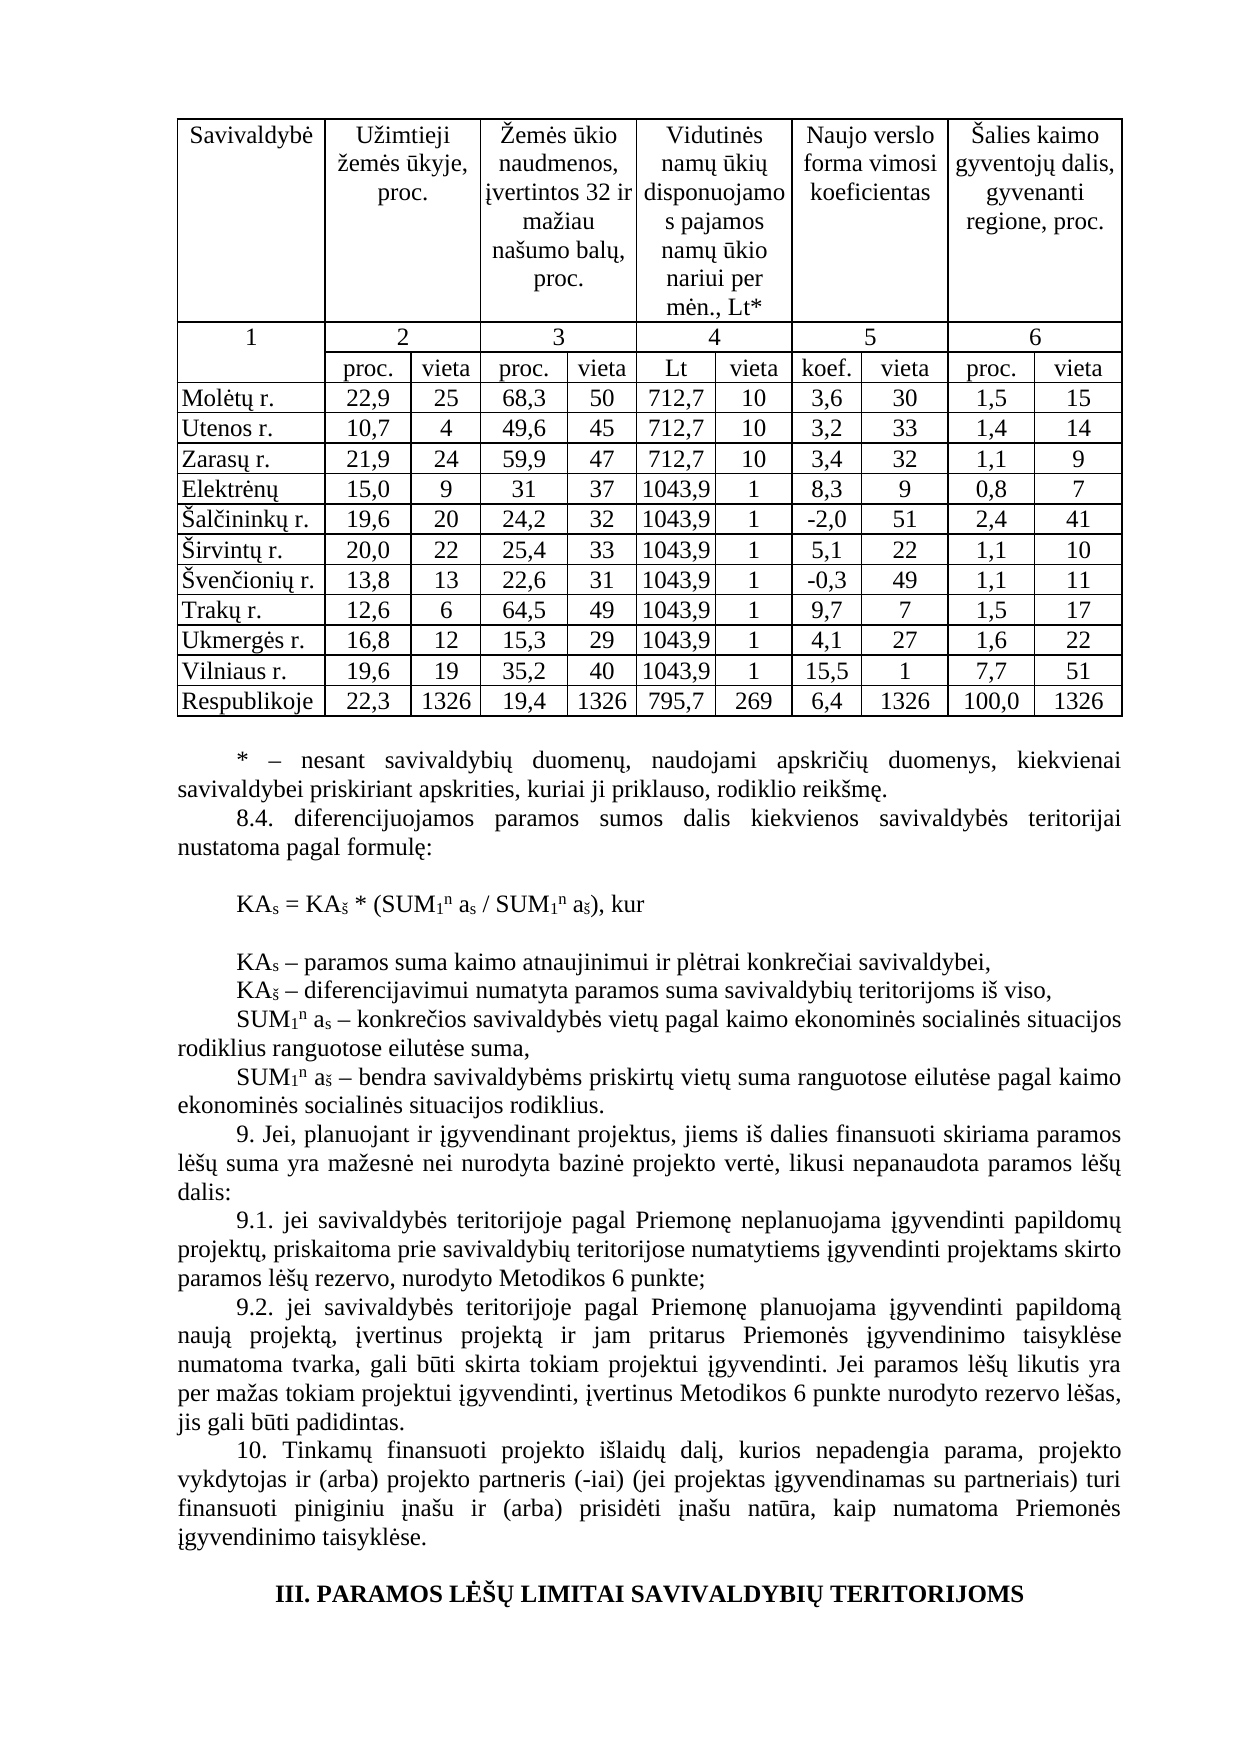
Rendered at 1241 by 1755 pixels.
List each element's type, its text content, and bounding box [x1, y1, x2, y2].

table_cell Trakų r. [178, 595, 324, 624]
text 9.1. jei savivaldybės teritorijoje pagal Priemonę neplanuojama įgyvendinti papildomų projektų, priskaitoma prie savivaldybių teritorijose numatytiems įgyvendinti projektams skirto paramos lėšų rezervo, nurodyto Metodikos 6 punkte; [177, 1205, 1122, 1292]
table_cell 1 [178, 323, 324, 382]
table_header Savivaldybė [178, 120, 324, 321]
text 10. Tinkamų finansuoti projekto išlaidų dalį, kurios nepadengia parama, projekto vykdytojas ir (arba) projekto partneris (-iai) (jei projektas įgyvendinamas su partneriais) turi finansuoti piniginiu įnašu ir (arba) prisidėti įnašu natūra, kaip numatoma Priemonės įgyvendinimo taisyklėse. [177, 1435, 1122, 1550]
table_cell 22 [1035, 626, 1121, 654]
table_cell Širvintų r. [178, 535, 324, 563]
table_cell 4 [412, 413, 480, 442]
table_cell -2,0 [793, 505, 861, 533]
table_cell 1,1 [949, 444, 1034, 472]
table_cell 1326 [412, 686, 480, 715]
table_cell 1 [716, 474, 791, 503]
table_cell Šalčininkų r. [178, 505, 324, 533]
table_cell vieta [568, 353, 636, 382]
table_cell 45 [568, 413, 636, 442]
table_cell 6 [412, 595, 480, 624]
table_cell 3,4 [793, 444, 861, 472]
table_cell 50 [568, 383, 636, 412]
table_cell 0,8 [949, 474, 1034, 503]
text KAš – diferencijavimui numatyta paramos suma savivaldybių teritorijoms iš viso, [177, 975, 1122, 1004]
table_cell 25 [412, 383, 480, 412]
table_cell 20,0 [326, 535, 410, 563]
table_cell 1326 [862, 686, 947, 715]
table_cell proc. [481, 353, 567, 382]
table_cell 31 [481, 474, 567, 503]
table_cell 32 [862, 444, 947, 472]
table_cell 1,5 [949, 595, 1034, 624]
table_cell vieta [862, 353, 947, 382]
table_cell 16,8 [326, 626, 410, 654]
table_cell Respublikoje [178, 686, 324, 715]
text III. PARAMOS LĖŠŲ LIMITAI SAVIVALDYBIŲ TERITORIJOMS [177, 1579, 1122, 1608]
table_cell 64,5 [481, 595, 567, 624]
table_cell Švenčionių r. [178, 565, 324, 594]
table_cell 1 [716, 595, 791, 624]
table_cell 1,5 [949, 383, 1034, 412]
table_cell 22,3 [326, 686, 410, 715]
table_cell Zarasų r. [178, 444, 324, 472]
table_cell proc. [326, 353, 410, 382]
table_cell proc. [949, 353, 1034, 382]
table_cell 29 [568, 626, 636, 654]
table_cell -0,3 [793, 565, 861, 594]
table_cell Lt [637, 353, 715, 382]
table_cell 712,7 [637, 413, 715, 442]
table_cell 10 [716, 383, 791, 412]
table_cell 7 [862, 595, 947, 624]
table_cell vieta [1035, 353, 1121, 382]
text SUM1n as – konkrečios savivaldybės vietų pagal kaimo ekonominės socialinės situacijos rodiklius ranguotose eilutėse suma, [177, 1004, 1122, 1062]
table_cell Utenos r. [178, 413, 324, 442]
table_cell 25,4 [481, 535, 567, 563]
table_cell 1 [716, 626, 791, 654]
table_cell 68,3 [481, 383, 567, 412]
table_cell 13 [412, 565, 480, 594]
table_cell 1,6 [949, 626, 1034, 654]
table_cell 40 [568, 656, 636, 685]
table_cell 5,1 [793, 535, 861, 563]
table_cell vieta [412, 353, 480, 382]
table_header Vidutinės namų ūkių disponuojamos pajamos namų ūkio nariui per mėn., Lt* [637, 120, 791, 321]
table_cell 11 [1035, 565, 1121, 594]
table_cell 49 [862, 565, 947, 594]
text * – nesant savivaldybių duomenų, naudojami apskričių duomenys, kiekvienai savivaldybei priskiriant apskrities, kuriai ji priklauso, rodiklio reikšmę. [177, 745, 1122, 803]
table_cell 2 [326, 323, 480, 351]
text KAs = KAš * (SUM1n as / SUM1n aš), kur [177, 889, 1122, 918]
table_cell 8,3 [793, 474, 861, 503]
table_header Naujo verslo forma vimosi koeficientas [793, 120, 947, 321]
table_cell 1043,9 [637, 626, 715, 654]
table_cell 3 [481, 323, 636, 351]
table_cell 22 [862, 535, 947, 563]
table_cell 1043,9 [637, 535, 715, 563]
text 9. Jei, planuojant ir įgyvendinant projektus, jiems iš dalies finansuoti skiriama paramos lėšų suma yra mažesnė nei nurodyta bazinė projekto vertė, likusi nepanaudota paramos lėšų dalis: [177, 1119, 1122, 1205]
table_cell 1,4 [949, 413, 1034, 442]
table_cell 3,6 [793, 383, 861, 412]
table_cell Ukmergės r. [178, 626, 324, 654]
table_cell 12 [412, 626, 480, 654]
table_cell 15,3 [481, 626, 567, 654]
table_cell 269 [716, 686, 791, 715]
table_cell 31 [568, 565, 636, 594]
table_cell 24 [412, 444, 480, 472]
table_cell 15,0 [326, 474, 410, 503]
table_cell 20 [412, 505, 480, 533]
table_cell 21,9 [326, 444, 410, 472]
table_cell 7,7 [949, 656, 1034, 685]
table_cell 1326 [568, 686, 636, 715]
table_cell 9 [862, 474, 947, 503]
table_cell 33 [862, 413, 947, 442]
table_cell 100,0 [949, 686, 1034, 715]
table_cell 4,1 [793, 626, 861, 654]
table_cell 19,6 [326, 656, 410, 685]
table_cell 15 [1035, 383, 1121, 412]
table_cell 1043,9 [637, 656, 715, 685]
table_cell 712,7 [637, 444, 715, 472]
table_cell 35,2 [481, 656, 567, 685]
table_cell 3,2 [793, 413, 861, 442]
table_cell 59,9 [481, 444, 567, 472]
table_cell 1,1 [949, 535, 1034, 563]
table_cell vieta [716, 353, 791, 382]
table_cell 17 [1035, 595, 1121, 624]
table_cell 47 [568, 444, 636, 472]
table_cell 51 [1035, 656, 1121, 685]
table_cell 30 [862, 383, 947, 412]
table_cell Vilniaus r. [178, 656, 324, 685]
table_cell 1326 [1035, 686, 1121, 715]
table_cell 41 [1035, 505, 1121, 533]
table_cell 5 [793, 323, 947, 351]
table_cell 1 [716, 565, 791, 594]
table_cell 1043,9 [637, 595, 715, 624]
table_cell 1043,9 [637, 565, 715, 594]
table_cell 32 [568, 505, 636, 533]
text KAs – paramos suma kaimo atnaujinimui ir plėtrai konkrečiai savivaldybei, [177, 947, 1122, 975]
table_cell 712,7 [637, 383, 715, 412]
table_cell 13,8 [326, 565, 410, 594]
table_cell 10 [716, 444, 791, 472]
table_cell 7 [1035, 474, 1121, 503]
table_header Žemės ūkio naudmenos, įvertintos 32 ir mažiau našumo balų, proc. [481, 120, 636, 321]
table_cell 19 [412, 656, 480, 685]
table_cell 2,4 [949, 505, 1034, 533]
table_cell 37 [568, 474, 636, 503]
table_cell 4 [637, 323, 791, 351]
table_cell 22 [412, 535, 480, 563]
table_cell 49 [568, 595, 636, 624]
table_cell 9,7 [793, 595, 861, 624]
table_cell 49,6 [481, 413, 567, 442]
table_cell 1043,9 [637, 505, 715, 533]
table_cell 10 [1035, 535, 1121, 563]
table_header Šalies kaimo gyventojų dalis, gyvenanti regione, proc. [949, 120, 1121, 321]
table_cell 1 [862, 656, 947, 685]
table_cell 15,5 [793, 656, 861, 685]
table_cell 1,1 [949, 565, 1034, 594]
table_cell 51 [862, 505, 947, 533]
table_cell 10,7 [326, 413, 410, 442]
table_cell 24,2 [481, 505, 567, 533]
text 9.2. jei savivaldybės teritorijoje pagal Priemonę planuojama įgyvendinti papildomą naują projektą, įvertinus projektą ir jam pritarus Priemonės įgyvendinimo taisyklėse numatoma tvarka, gali būti skirta tokiam projektui įgyvendinti. Jei paramos lėšų likutis yra per mažas tokiam projektui įgyvendinti, įvertinus Metodikos 6 punkte nurodyto rezervo lėšas, jis gali būti padidintas. [177, 1292, 1122, 1435]
table_cell 1 [716, 656, 791, 685]
table_cell 33 [568, 535, 636, 563]
table_cell 27 [862, 626, 947, 654]
table_cell 795,7 [637, 686, 715, 715]
table_cell 1 [716, 535, 791, 563]
table_cell 14 [1035, 413, 1121, 442]
table_cell 12,6 [326, 595, 410, 624]
table_header Užimtieji žemės ūkyje, proc. [326, 120, 480, 321]
table_cell Molėtų r. [178, 383, 324, 412]
table_cell 19,6 [326, 505, 410, 533]
table_cell 9 [412, 474, 480, 503]
table_cell 6,4 [793, 686, 861, 715]
table_cell Elektrėnų [178, 474, 324, 503]
table_cell 1043,9 [637, 474, 715, 503]
table_cell 22,9 [326, 383, 410, 412]
table_cell 22,6 [481, 565, 567, 594]
table_cell 1 [716, 505, 791, 533]
text 8.4. diferencijuojamos paramos sumos dalis kiekvienos savivaldybės teritorijai nustatoma pagal formulę: [177, 803, 1122, 860]
table_cell koef. [793, 353, 861, 382]
text SUM1n aš – bendra savivaldybėms priskirtų vietų suma ranguotose eilutėse pagal kaimo ekonominės socialinės situacijos rodiklius. [177, 1062, 1122, 1119]
table_cell 9 [1035, 444, 1121, 472]
table_cell 19,4 [481, 686, 567, 715]
table_cell 6 [949, 323, 1121, 351]
table_cell 10 [716, 413, 791, 442]
